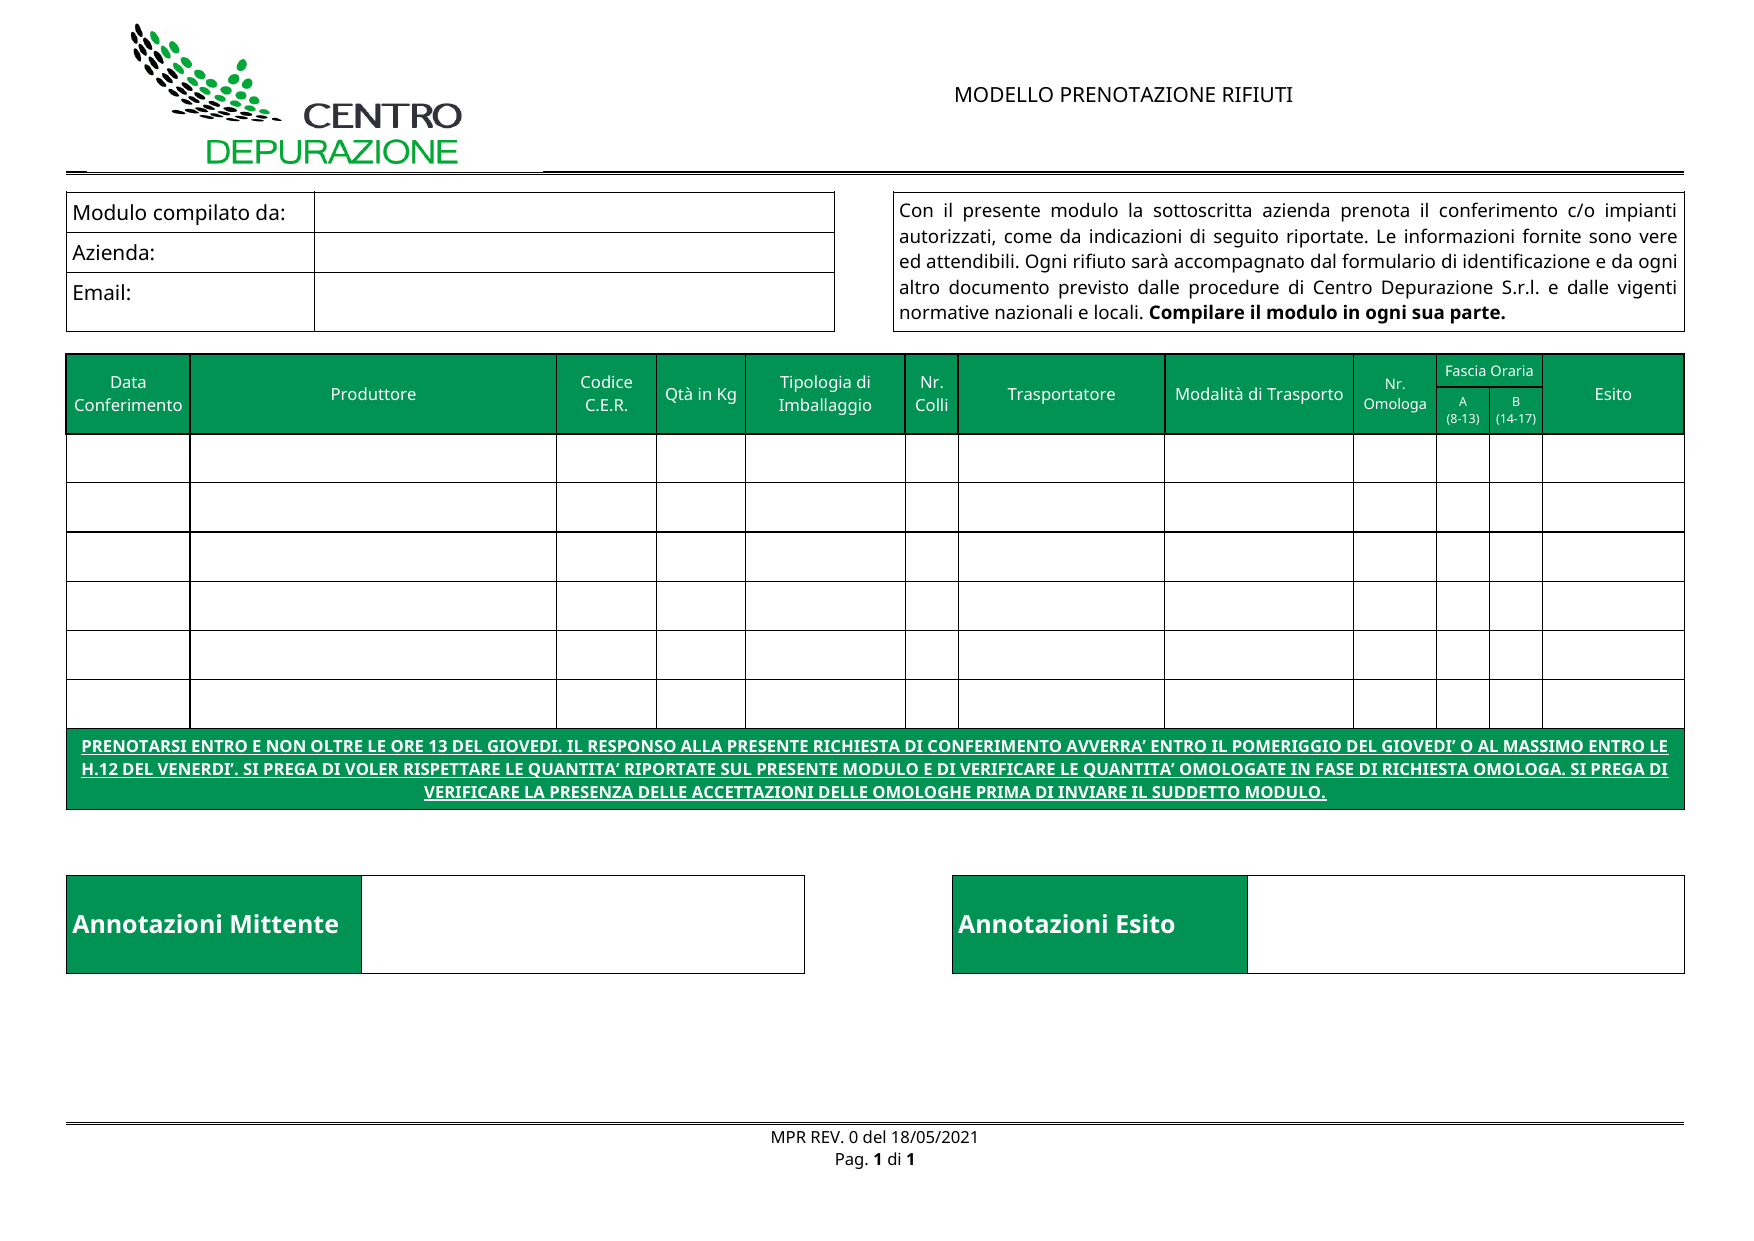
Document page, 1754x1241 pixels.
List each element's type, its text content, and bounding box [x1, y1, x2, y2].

table_cell [906, 631, 958, 679]
table_cell [1354, 483, 1436, 531]
table_header [893, 875, 952, 924]
table_cell [1490, 483, 1542, 531]
table_cell [657, 435, 745, 482]
table_header Qtà in Kg [657, 355, 745, 433]
table_cell [1437, 435, 1489, 482]
table_cell Email: [67, 273, 314, 331]
table_cell [557, 435, 656, 482]
table_cell [1543, 483, 1684, 531]
table_cell [893, 924, 952, 973]
table_cell [1490, 435, 1542, 482]
table_header [362, 876, 804, 973]
table_cell [746, 533, 905, 581]
table_header Nr. Colli [906, 355, 957, 433]
table_header Produttore [191, 355, 556, 433]
table_cell [191, 435, 556, 482]
table_cell [191, 680, 556, 728]
table_cell [906, 582, 958, 630]
table_cell [1543, 631, 1684, 679]
table_header Annotazioni Esito [953, 876, 1247, 973]
table_cell [1354, 680, 1436, 728]
table_cell [657, 631, 745, 679]
table_cell [557, 680, 656, 728]
table_cell [67, 631, 189, 679]
table_cell [1165, 582, 1353, 630]
table_header Modulo compilato da: [67, 193, 314, 232]
table_header Modalità di Trasporto [1166, 355, 1353, 433]
table_cell [906, 435, 958, 482]
table_cell [1165, 680, 1353, 728]
table_cell [1437, 533, 1489, 581]
table_cell [191, 582, 556, 630]
table_cell [1354, 533, 1436, 581]
table_header Esito [1543, 355, 1683, 433]
table_cell [1437, 582, 1489, 630]
table_cell [67, 483, 189, 531]
table_cell [959, 582, 1164, 630]
table_cell [746, 631, 905, 679]
table_cell [1490, 533, 1542, 581]
table_cell [657, 582, 745, 630]
table_header [835, 191, 893, 331]
table_cell [1543, 582, 1684, 630]
table_cell [746, 435, 905, 482]
table_cell [191, 483, 556, 531]
table_cell [906, 483, 958, 531]
table_cell B (14-17) [1490, 388, 1542, 433]
table_cell [746, 680, 905, 728]
table_cell [1354, 435, 1436, 482]
table_cell [1354, 631, 1436, 679]
table_cell [1437, 680, 1489, 728]
table_cell [959, 435, 1164, 482]
table_cell [1354, 582, 1436, 630]
table_cell [657, 680, 745, 728]
table_cell [67, 582, 189, 630]
table_cell [906, 680, 958, 728]
table_header Data Conferimento [67, 355, 189, 433]
table_cell [315, 233, 834, 272]
table_cell [1165, 631, 1353, 679]
table_cell Azienda: [67, 233, 314, 272]
table_header Codice C.E.R. [557, 355, 656, 433]
table_cell PRENOTARSI ENTRO E NON OLTRE LE ORE 13 DEL GIOVEDI. IL RESPONSO ALLA PRESENTE RICHIESTA DI CONFERIMENTO AVVERRA’ ENTRO IL POMERIGGIO DEL GIOVEDI’ O AL MASSIMO ENTRO LE H.12 DEL VENERDI’. SI PREGA DI VOLER RISPETTARE LE QUANTITA’ RIPORTATE SUL PRESENTE MODULO E DI VERIFICARE LE QUANTITA’ OMOLOGATE IN FASE DI RICHIESTA OMOLOGA. SI PREGA DI VERIFICARE LA PRESENZA DELLE ACCETTAZIONI DELLE OMOLOGHE PRIMA DI INVIARE IL SUDDETTO MODULO. [67, 729, 1684, 809]
table_cell [557, 631, 656, 679]
table_cell [1165, 483, 1353, 531]
table_cell [1165, 435, 1353, 482]
table_cell [67, 435, 189, 482]
table_cell [1543, 680, 1684, 728]
table_header [315, 193, 834, 232]
table_cell [1490, 582, 1542, 630]
table_cell [746, 582, 905, 630]
table_header Fascia Oraria [1437, 355, 1542, 386]
table_cell [746, 483, 905, 531]
table_header Trasportatore [959, 355, 1164, 433]
table_cell [1543, 533, 1684, 581]
table_cell [67, 680, 189, 728]
table_header [1248, 876, 1684, 973]
table_cell [1437, 483, 1489, 531]
table_cell A (8-13) [1437, 388, 1489, 433]
table_cell [557, 582, 656, 630]
table_header Nr. Omologa [1354, 355, 1436, 433]
table_cell [557, 533, 656, 581]
table_header Tipologia di Imballaggio [746, 355, 904, 433]
table_cell [1543, 435, 1684, 482]
table_cell [959, 680, 1164, 728]
table_cell [1437, 631, 1489, 679]
table_header [805, 875, 893, 924]
table_cell [1490, 631, 1542, 679]
table_cell [959, 483, 1164, 531]
table_cell [959, 631, 1164, 679]
table_cell [315, 273, 834, 331]
table_cell [657, 483, 745, 531]
table_header Annotazioni Mittente [67, 876, 361, 973]
table_cell [191, 631, 556, 679]
table_cell [1490, 680, 1542, 728]
table_header Con il presente modulo la sottoscritta azienda prenota il conferimento c/o impianti autorizzati, come da indicazioni di seguito riportate. Le informazioni fornite sono vere ed attendibili. Ogni rifiuto sarà accompagnato dal formulario di identificazione e da ogni altro documento previsto dalle procedure di Centro Depurazione S.r.l. e dalle vigenti normative nazionali e locali. Compilare il modulo in ogni sua parte. [894, 193, 1684, 331]
table_cell [959, 533, 1164, 581]
table_cell [906, 533, 958, 581]
table_cell [67, 533, 189, 581]
table_cell [557, 483, 656, 531]
table_cell [657, 533, 745, 581]
table_cell [191, 533, 556, 581]
table_cell [805, 924, 893, 973]
table_cell [1165, 533, 1353, 581]
